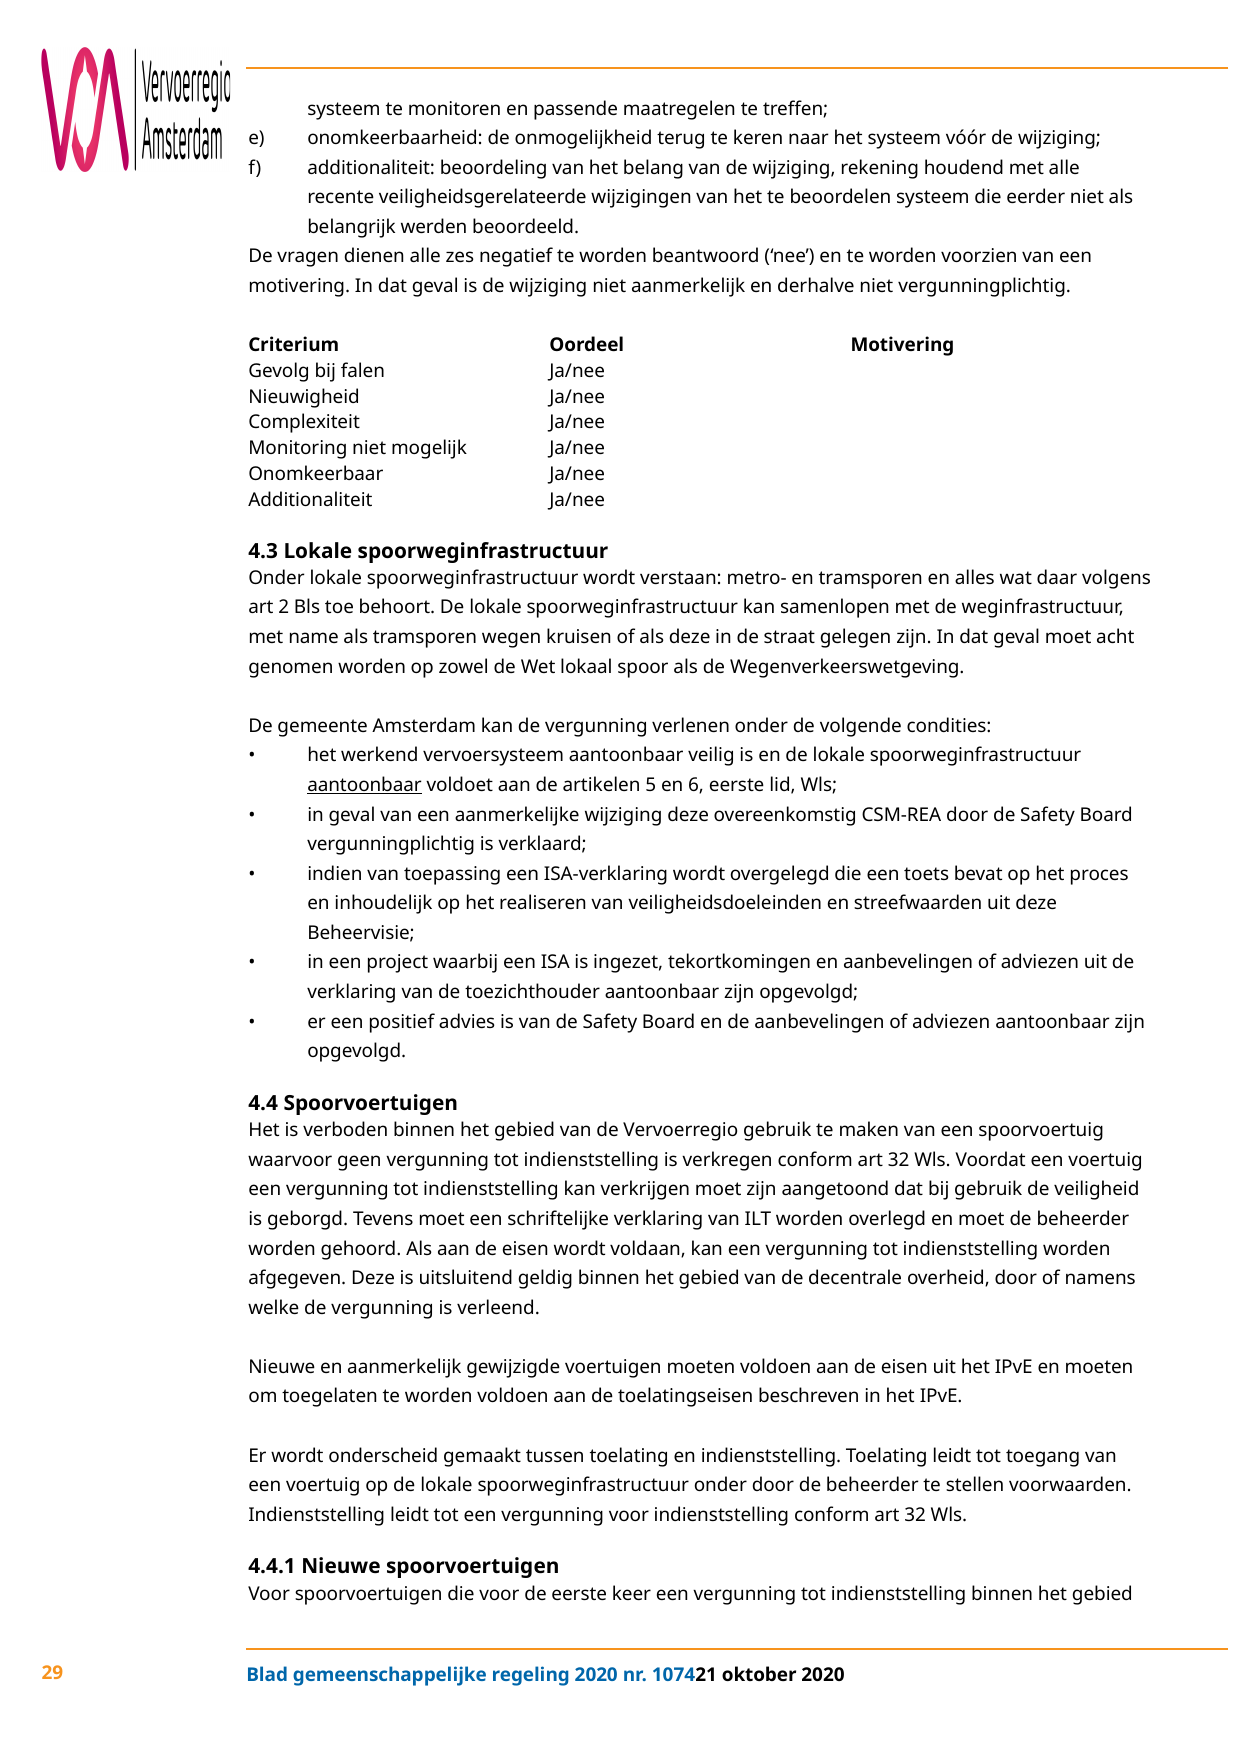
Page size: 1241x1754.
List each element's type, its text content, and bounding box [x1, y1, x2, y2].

list onomkeerbaarheid: de onmogelijkheid terug te keren naar het systeem vóór de wijziging; [248, 124, 1152, 150]
list in geval van een aanmerkelijke wijziging deze overeenkomstig CSM-REA door de Safety Board vergunningplichtig is verklaard; [248, 801, 1152, 856]
list in een project waarbij een ISA is ingezet, tekortkomingen en aanbevelingen of adviezen uit de verklaring van de toezichthouder aantoonbaar zijn opgevolgd; [248, 949, 1152, 1004]
text Voor spoorvoertuigen die voor de eerste keer een vergunning tot indienststelling binnen het gebied [248, 1580, 1152, 1606]
table_cell Onomkeerbaar [248, 460, 549, 486]
table_cell [850, 435, 1152, 460]
table_header Criterium [248, 332, 549, 357]
list indien van toepassing een ISA-verklaring wordt overgelegd die een toets bevat op het proces en inhoudelijk op het realiseren van veiligheidsdoeleinden en streefwaarden uit deze Beheervisie; [248, 860, 1152, 945]
table_cell [850, 383, 1152, 409]
table_header Oordeel [549, 332, 850, 357]
table_cell Ja/nee [549, 435, 850, 460]
table_cell Complexiteit [248, 409, 549, 434]
table_cell Gevolg bij falen [248, 357, 549, 383]
picture [41, 47, 231, 172]
list het werkend vervoersysteem aantoonbaar veilig is en de lokale spoorweginfrastructuur aantoonbaar voldoet aan de artikelen 5 en 6, eerste lid, Wls; [248, 742, 1152, 797]
text De gemeente Amsterdam kan de vergunning verlenen onder de volgende condities: [248, 712, 1152, 738]
text Nieuwe en aanmerkelijk gewijzigde voertuigen moeten voldoen aan de eisen uit het IPvE en moeten om toegelaten te worden voldoen aan de toelatingseisen beschreven in het IPvE. [248, 1353, 1152, 1408]
table_cell Ja/nee [549, 460, 850, 486]
table_cell Ja/nee [549, 409, 850, 434]
text 4.4 Spoorvoertuigen [248, 1088, 1152, 1116]
table_cell Ja/nee [549, 383, 850, 409]
table_header Motivering [850, 332, 1152, 357]
table_cell [850, 357, 1152, 383]
list additionaliteit: beoordeling van het belang van de wijziging, rekening houdend met alle recente veiligheidsgerelateerde wijzigingen van het te beoordelen systeem die eerder niet als belangrijk werden beoordeeld. [248, 154, 1152, 239]
table_cell Ja/nee [549, 357, 850, 383]
text Er wordt onderscheid gemaakt tussen toelating en indienststelling. Toelating leidt tot toegang van een voertuig op de lokale spoorweginfrastructuur onder door de beheerder te stellen voorwaarden. Indienststelling leidt tot een vergunning voor indienststelling conform art 32 Wls. [248, 1442, 1152, 1527]
list er een positief advies is van de Safety Board en de aanbevelingen of adviezen aantoonbaar zijn opgevolgd. [248, 1008, 1152, 1063]
table_cell Ja/nee [549, 486, 850, 512]
list systeem te monitoren en passende maatregelen te treffen; [248, 95, 1152, 121]
table_cell Nieuwigheid [248, 383, 549, 409]
text 4.4.1 Nieuwe spoorvoertuigen [248, 1551, 1152, 1580]
table_cell Monitoring niet mogelijk [248, 435, 549, 460]
table_cell [850, 460, 1152, 486]
table_cell [850, 486, 1152, 512]
table_cell [850, 409, 1152, 434]
table_cell Additionaliteit [248, 486, 549, 512]
text Onder lokale spoorweginfrastructuur wordt verstaan: metro- en tramsporen en alles wat daar volgens art 2 Bls toe behoort. De lokale spoorweginfrastructuur kan samenlopen met de weginfrastructuur, met name als tramsporen wegen kruisen of als deze in de straat gelegen zijn. In dat geval moet acht genomen worden op zowel de Wet lokaal spoor als de Wegenverkeerswetgeving. [248, 564, 1152, 679]
text Het is verboden binnen het gebied van de Vervoerregio gebruik te maken van een spoorvoertuig waarvoor geen vergunning tot indienststelling is verkregen conform art 32 Wls. Voordat een voertuig een vergunning tot indienststelling kan verkrijgen moet zijn aangetoond dat bij gebruik de veiligheid is geborgd. Tevens moet een schriftelijke verklaring van ILT worden overlegd en moet de beheerder worden gehoord. Als aan de eisen wordt voldaan, kan een vergunning tot indienststelling worden afgegeven. Deze is uitsluitend geldig binnen het gebied van de decentrale overheid, door of namens welke de vergunning is verleend. [248, 1116, 1152, 1319]
text 4.3 Lokale spoorweginfrastructuur [248, 536, 1152, 564]
text De vragen dienen alle zes negatief te worden beantwoord (‘nee’) en te worden voorzien van een motivering. In dat geval is de wijziging niet aanmerkelijk en derhalve niet vergunningplichtig. [248, 243, 1152, 298]
